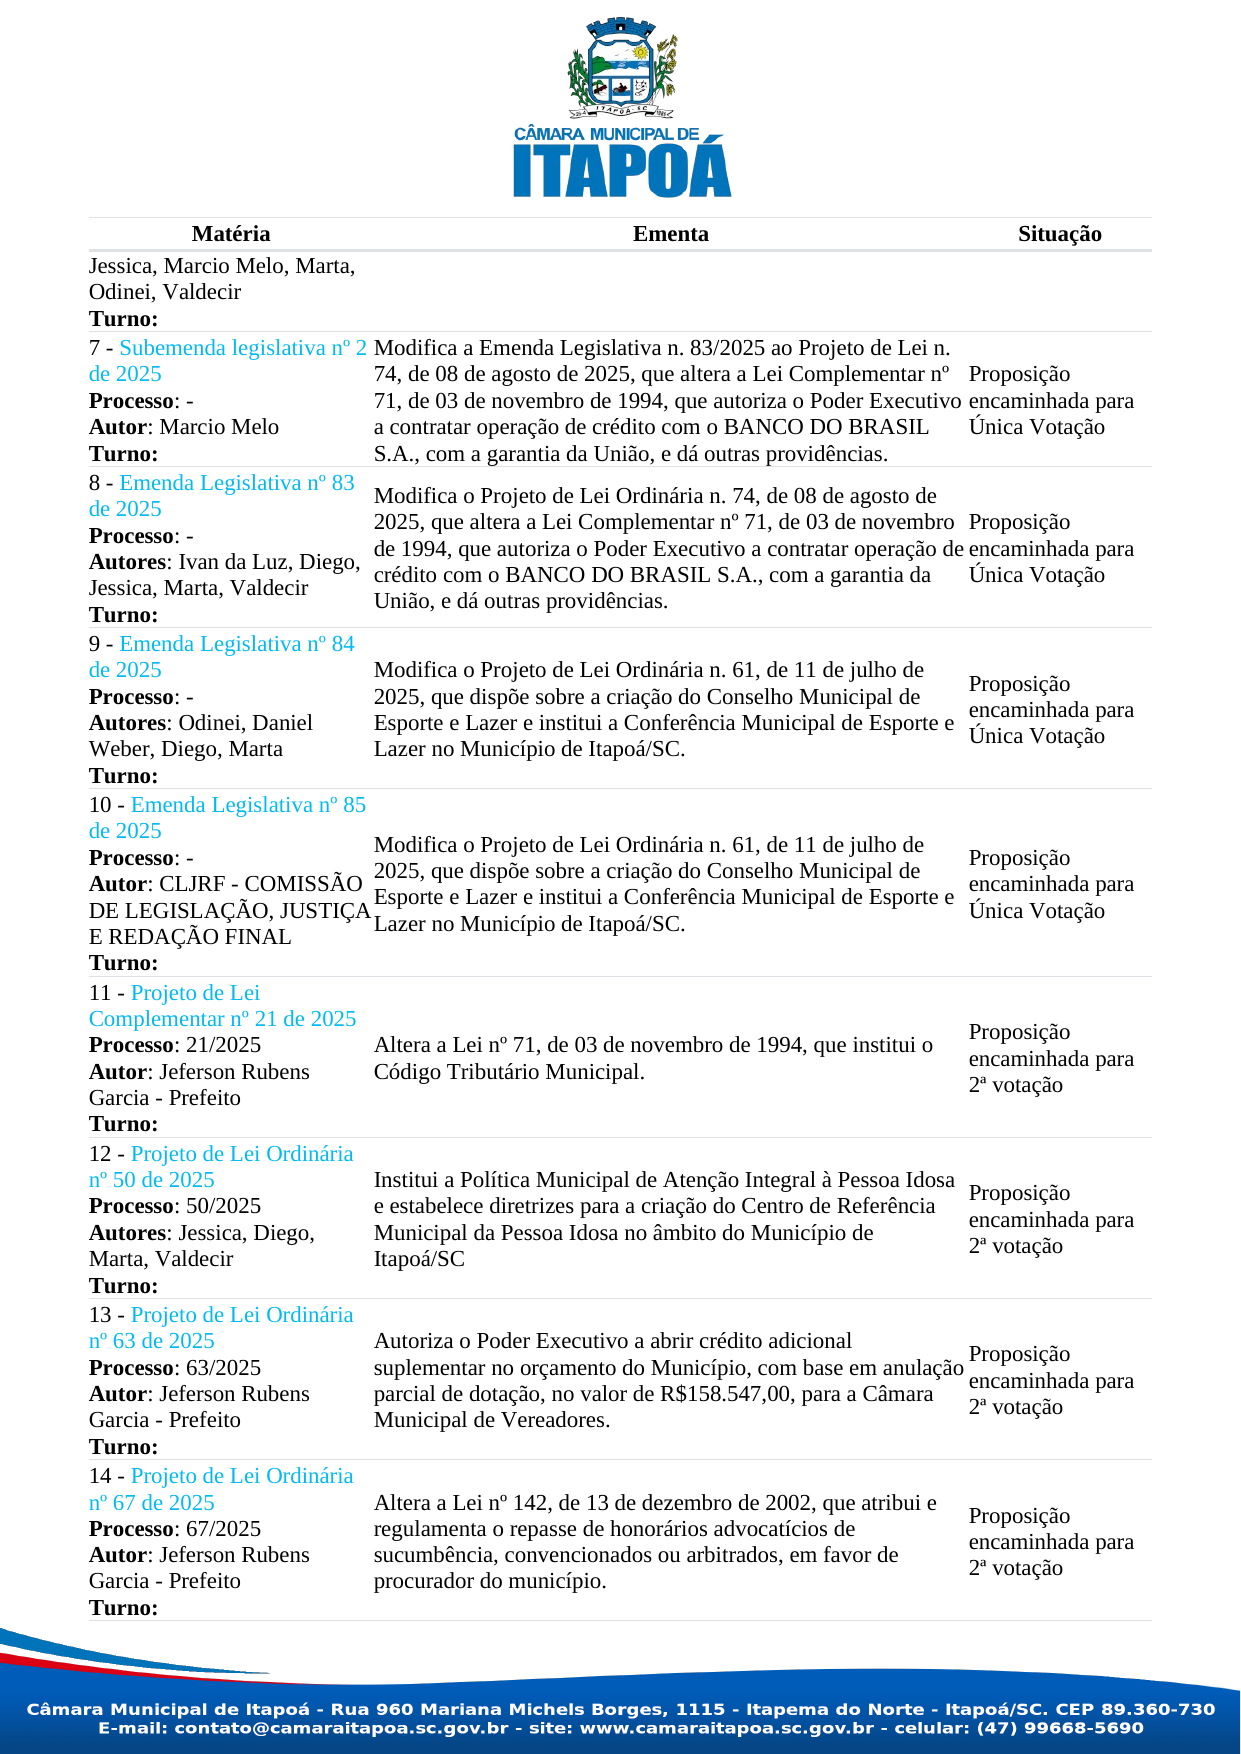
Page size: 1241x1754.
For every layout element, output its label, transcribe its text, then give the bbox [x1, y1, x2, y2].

table_cell 9 - Emenda Legislativa nº 84 de 2025 Processo: - Autores: Odinei, Daniel Weber, Diego, Marta Turno: [89, 628, 373, 788]
table_cell 13 - Projeto de Lei Ordinária nº 63 de 2025 Processo: 63/2025 Autor: Jeferson Rubens Garcia - Prefeito Turno: [89, 1299, 373, 1459]
table_cell 12 - Projeto de Lei Ordinária nº 50 de 2025 Processo: 50/2025 Autores: Jessica, Diego, Marta, Valdecir Turno: [89, 1138, 373, 1298]
table_cell [969, 252, 1152, 331]
table_cell Institui a Política Municipal de Atenção Integral à Pessoa Idosa e estabelece diretrizes para a criação do Centro de Referência Municipal da Pessoa Idosa no âmbito do Município de Itapoá/SC [374, 1138, 968, 1298]
table_cell Modifica o Projeto de Lei Ordinária n. 74, de 08 de agosto de 2025, que altera a Lei Complementar nº 71, de 03 de novembro de 1994, que autoriza o Poder Executivo a contratar operação de crédito com o BANCO DO BRASIL S.A., com a garantia da União, e dá outras providências. [374, 467, 968, 627]
table_header Matéria [89, 218, 373, 249]
table_cell [374, 252, 968, 331]
picture [0, 1628, 1241, 1754]
table_cell Modifica o Projeto de Lei Ordinária n. 61, de 11 de julho de 2025, que dispõe sobre a criação do Conselho Municipal de Esporte e Lazer e institui a Conferência Municipal de Esporte e Lazer no Município de Itapoá/SC. [374, 789, 968, 976]
table_cell Proposição encaminhada para 2ª votação [969, 1138, 1152, 1298]
picture [129, 1497, 134, 1505]
table_cell 14 - Projeto de Lei Ordinária nº 67 de 2025 Processo: 67/2025 Autor: Jeferson Rubens Garcia - Prefeito Turno: [89, 1460, 373, 1620]
table_cell Proposição encaminhada para 2ª votação [969, 1299, 1152, 1459]
table_cell 10 - Emenda Legislativa nº 85 de 2025 Processo: - Autor: CLJRF - COMISSÃO DE LEGISLAÇÃO, JUSTIÇA E REDAÇÃO FINAL Turno: [89, 789, 373, 976]
picture [510, 14, 734, 198]
table_cell Proposição encaminhada para Única Votação [969, 789, 1152, 976]
table_cell Modifica a Emenda Legislativa n. 83/2025 ao Projeto de Lei n. 74, de 08 de agosto de 2025, que altera a Lei Complementar nº 71, de 03 de novembro de 1994, que autoriza o Poder Executivo a contratar operação de crédito com o BANCO DO BRASIL S.A., com a garantia da União, e dá outras providências. [374, 332, 968, 466]
table_cell 11 - Projeto de Lei Complementar nº 21 de 2025 Processo: 21/2025 Autor: Jeferson Rubens Garcia - Prefeito Turno: [89, 977, 373, 1137]
table_cell Autoriza o Poder Executivo a abrir crédito adicional suplementar no orçamento do Município, com base em anulação parcial de dotação, no valor de R$158.547,00, para a Câmara Municipal de Vereadores. [374, 1299, 968, 1459]
table_header Ementa [374, 218, 968, 249]
table_cell Altera a Lei nº 71, de 03 de novembro de 1994, que institui o Código Tributário Municipal. [374, 977, 968, 1137]
table_cell Jessica, Marcio Melo, Marta, Odinei, Valdecir Turno: [89, 252, 373, 331]
table_cell Proposição encaminhada para 2ª votação [969, 1460, 1152, 1620]
table_cell Proposição encaminhada para Única Votação [969, 467, 1152, 627]
table_cell Proposição encaminhada para Única Votação [969, 332, 1152, 466]
table_cell Modifica o Projeto de Lei Ordinária n. 61, de 11 de julho de 2025, que dispõe sobre a criação do Conselho Municipal de Esporte e Lazer e institui a Conferência Municipal de Esporte e Lazer no Município de Itapoá/SC. [374, 628, 968, 788]
table_cell Proposição encaminhada para 2ª votação [969, 977, 1152, 1137]
table_cell Altera a Lei nº 142, de 13 de dezembro de 2002, que atribui e regulamenta o repasse de honorários advocatícios de sucumbência, convencionados ou arbitrados, em favor de procurador do município. [374, 1460, 968, 1620]
table_cell 7 - Subemenda legislativa nº 2 de 2025 Processo: - Autor: Marcio Melo Turno: [89, 332, 373, 466]
table_header Situação [969, 218, 1152, 249]
table_cell Proposição encaminhada para Única Votação [969, 628, 1152, 788]
table_cell 8 - Emenda Legislativa nº 83 de 2025 Processo: - Autores: Ivan da Luz, Diego, Jessica, Marta, Valdecir Turno: [89, 467, 373, 627]
